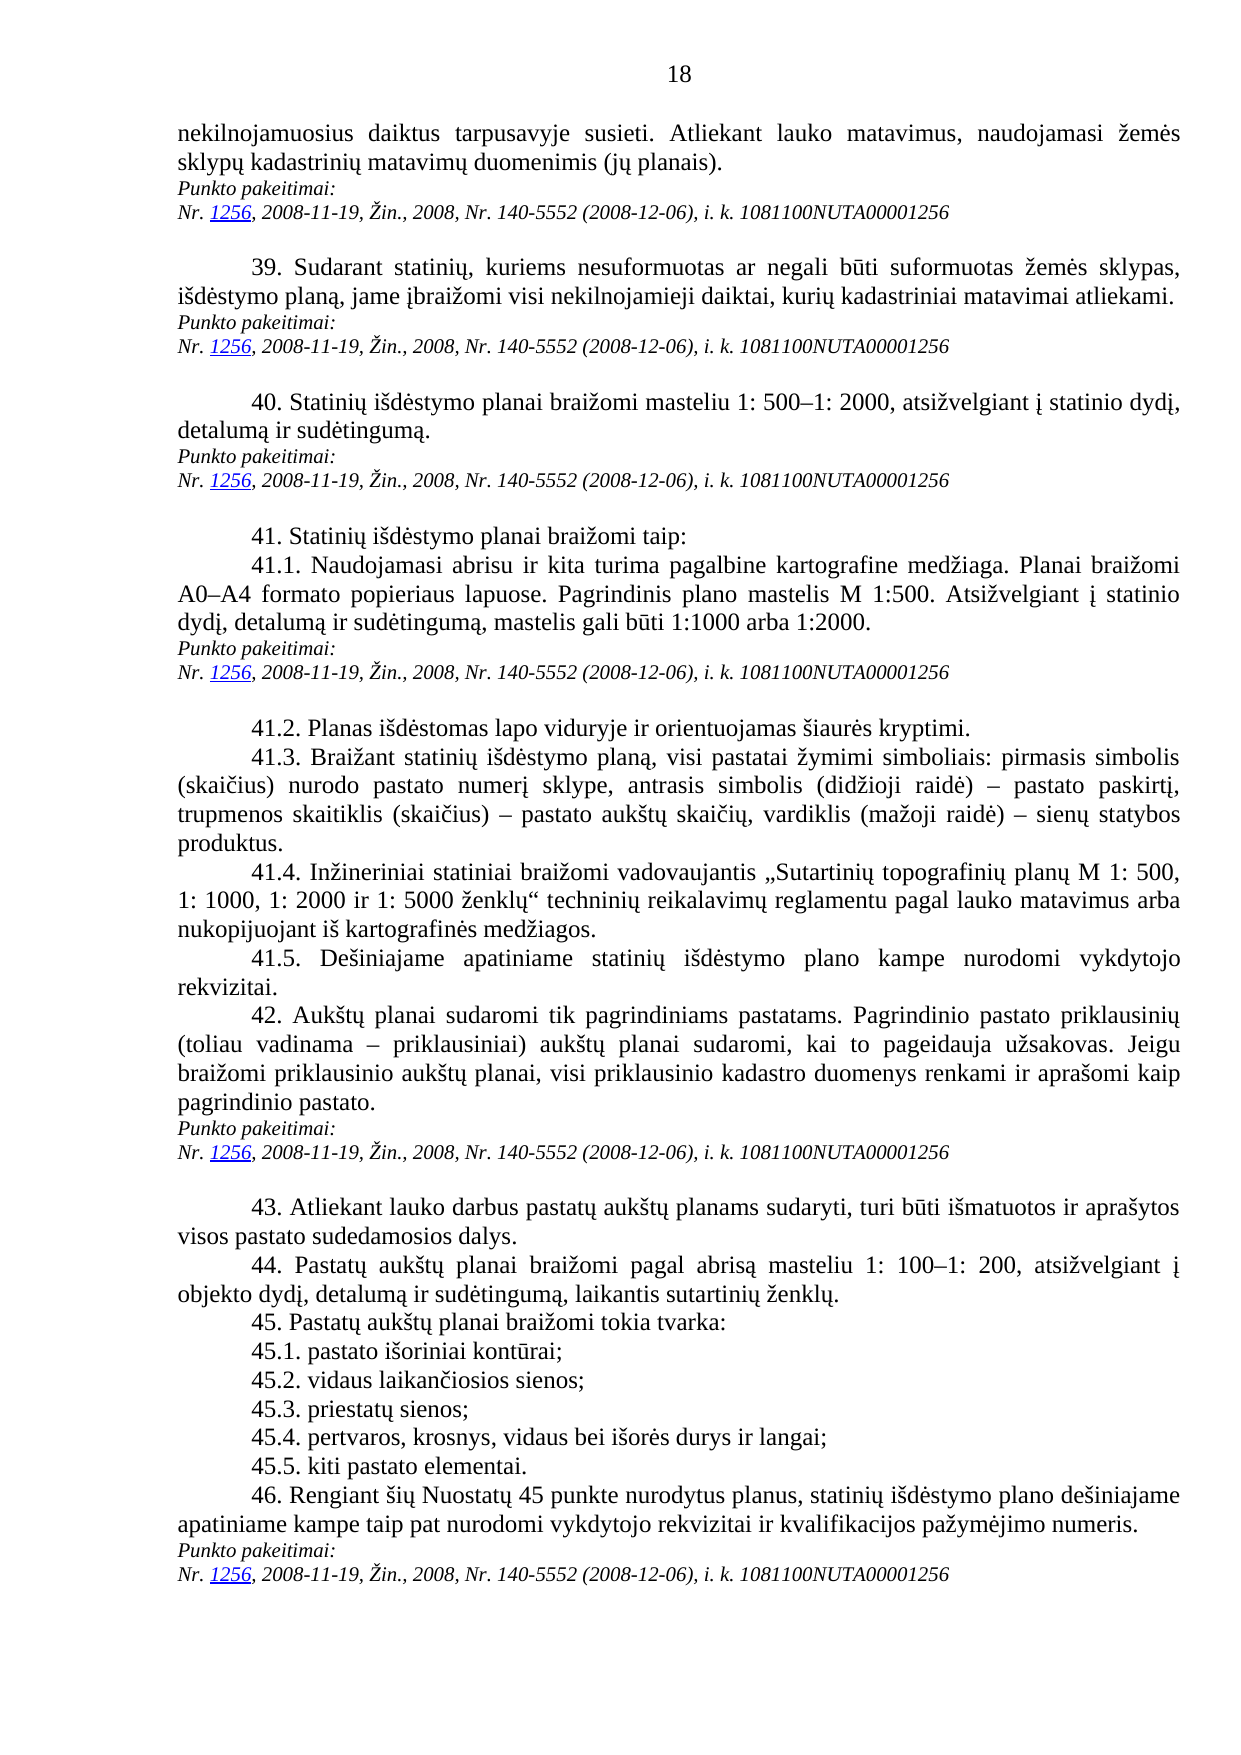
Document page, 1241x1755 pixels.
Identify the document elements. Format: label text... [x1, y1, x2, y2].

text Nr. 1256, 2008-11-19, Žin., 2008, Nr. 140-5552 (2008-12-06), i. k. 1081100NUTA00001256 [177, 1140, 1181, 1164]
text Nr. 1256, 2008-11-19, Žin., 2008, Nr. 140-5552 (2008-12-06), i. k. 1081100NUTA00001256 [177, 1562, 1181, 1586]
text 43. Atliekant lauko darbus pastatų aukštų planams sudaryti, turi būti išmatuotos ir aprašytos visos pastato sudedamosios dalys. [177, 1192, 1181, 1250]
text 45.2. vidaus laikančiosios sienos; [177, 1365, 1181, 1394]
text 41.5. Dešiniajame apatiniame statinių išdėstymo plano kampe nurodomi vykdytojo rekvizitai. [177, 943, 1181, 1001]
text 41.3. Braižant statinių išdėstymo planą, visi pastatai žymimi simboliais: pirmasis simbolis (skaičius) nurodo pastato numerį sklype, antrasis simbolis (didžioji raidė) – pastato paskirtį, trupmenos skaitiklis (skaičius) – pastato aukštų skaičių, vardiklis (mažoji raidė) – sienų statybos produktus. [177, 742, 1181, 857]
text Nr. 1256, 2008-11-19, Žin., 2008, Nr. 140-5552 (2008-12-06), i. k. 1081100NUTA00001256 [177, 200, 1181, 224]
text 39. Sudarant statinių, kuriems nesuformuotas ar negali būti suformuotas žemės sklypas, išdėstymo planą, jame įbraižomi visi nekilnojamieji daiktai, kurių kadastriniai matavimai atliekami. [177, 252, 1181, 310]
text 41.4. Inžineriniai statiniai braižomi vadovaujantis „Sutartinių topografinių planų M 1: 500, 1: 1000, 1: 2000 ir 1: 5000 ženklų“ techninių reikalavimų reglamentu pagal lauko matavimus arba nukopijuojant iš kartografinės medžiagos. [177, 857, 1181, 943]
text 46. Rengiant šių Nuostatų 45 punkte nurodytus planus, statinių išdėstymo plano dešiniajame apatiniame kampe taip pat nurodomi vykdytojo rekvizitai ir kvalifikacijos pažymėjimo numeris. [177, 1480, 1181, 1537]
text 41.1. Naudojamasi abrisu ir kita turima pagalbine kartografine medžiaga. Planai braižomi A0–A4 formato popieriaus lapuose. Pagrindinis plano mastelis M 1:500. Atsižvelgiant į statinio dydį, detalumą ir sudėtingumą, mastelis gali būti 1:1000 arba 1:2000. [177, 550, 1181, 636]
text 45.3. priestatų sienos; [177, 1394, 1181, 1422]
text 45.5. kiti pastato elementai. [177, 1451, 1181, 1480]
text Punkto pakeitimai: [177, 444, 1181, 468]
text 41. Statinių išdėstymo planai braižomi taip: [177, 521, 1181, 550]
text 45. Pastatų aukštų planai braižomi tokia tvarka: [177, 1307, 1181, 1336]
text nekilnojamuosius daiktus tarpusavyje susieti. Atliekant lauko matavimus, naudojamasi žemės sklypų kadastrinių matavimų duomenimis (jų planais). [177, 118, 1181, 176]
text 41.2. Planas išdėstomas lapo viduryje ir orientuojamas šiaurės kryptimi. [177, 713, 1181, 742]
text Nr. 1256, 2008-11-19, Žin., 2008, Nr. 140-5552 (2008-12-06), i. k. 1081100NUTA00001256 [177, 334, 1181, 358]
text 45.1. pastato išoriniai kontūrai; [177, 1336, 1181, 1365]
text 45.4. pertvaros, krosnys, vidaus bei išorės durys ir langai; [177, 1422, 1181, 1451]
text 40. Statinių išdėstymo planai braižomi masteliu 1: 500–1: 2000, atsižvelgiant į statinio dydį, detalumą ir sudėtingumą. [177, 387, 1181, 444]
text Punkto pakeitimai: [177, 310, 1181, 334]
text Nr. 1256, 2008-11-19, Žin., 2008, Nr. 140-5552 (2008-12-06), i. k. 1081100NUTA00001256 [177, 468, 1181, 492]
text Nr. 1256, 2008-11-19, Žin., 2008, Nr. 140-5552 (2008-12-06), i. k. 1081100NUTA00001256 [177, 660, 1181, 684]
text Punkto pakeitimai: [177, 636, 1181, 660]
text Punkto pakeitimai: [177, 1116, 1181, 1140]
text Punkto pakeitimai: [177, 1537, 1181, 1562]
text 42. Aukštų planai sudaromi tik pagrindiniams pastatams. Pagrindinio pastato priklausinių (toliau vadinama – priklausiniai) aukštų planai sudaromi, kai to pageidauja užsakovas. Jeigu braižomi priklausinio aukštų planai, visi priklausinio kadastro duomenys renkami ir aprašomi kaip pagrindinio pastato. [177, 1001, 1181, 1116]
text 44. Pastatų aukštų planai braižomi pagal abrisą masteliu 1: 100–1: 200, atsižvelgiant į objekto dydį, detalumą ir sudėtingumą, laikantis sutartinių ženklų. [177, 1250, 1181, 1307]
text Punkto pakeitimai: [177, 176, 1181, 200]
